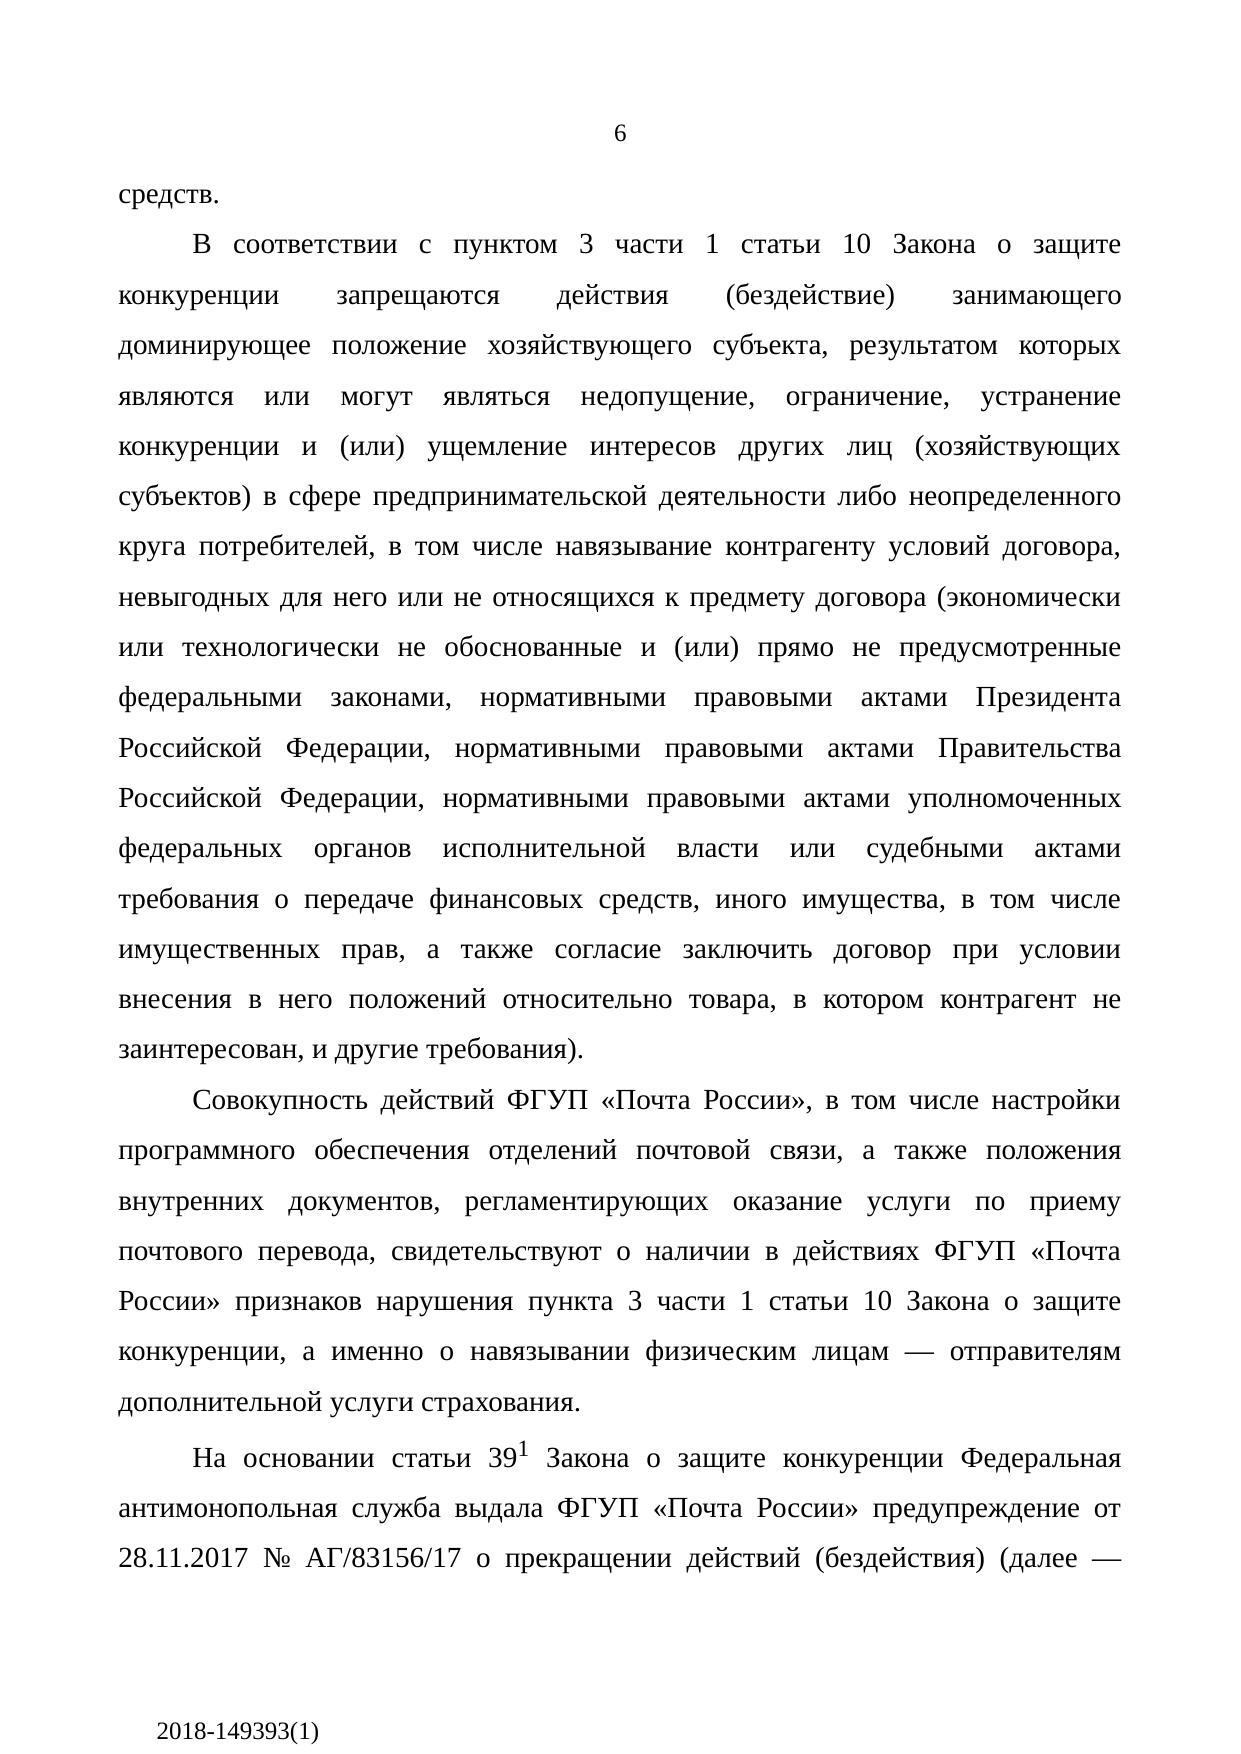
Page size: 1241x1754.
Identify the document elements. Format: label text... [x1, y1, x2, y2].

text Совокупность действий ФГУП «Почта России», в том числе настройки программного обеспечения отделений почтовой связи, а также положения внутренних документов, регламентирующих оказание услуги по приему почтового перевода, свидетельствуют о наличии в действиях ФГУП «Почта России» признаков нарушения пункта 3 части 1 статьи 10 Закона о защите конкуренции, а именно о навязывании физическим лицам — отправителям дополнительной услуги страхования. [118, 1082, 1122, 1417]
text В соответствии с пунктом 3 части 1 статьи 10 Закона о защите конкуренции запрещаются действия (бездействие) занимающего доминирующее положение хозяйствующего субъекта, результатом которых являются или могут являться недопущение, ограничение, устранение конкуренции и (или) ущемление интересов других лиц (хозяйствующих субъектов) в сфере предпринимательской деятельности либо неопределенного круга потребителей, в том числе навязывание контрагенту условий договора, невыгодных для него или не относящихся к предмету договора (экономически или технологически не обоснованные и (или) прямо не предусмотренные федеральными законами, нормативными правовыми актами Президента Российской Федерации, нормативными правовыми актами Правительства Российской Федерации, нормативными правовыми актами уполномоченных федеральных органов исполнительной власти или судебными актами требования о передаче финансовых средств, иного имущества, в том числе имущественных прав, а также согласие заключить договор при условии внесения в него положений относительно товара, в котором контрагент не заинтересован, и другие требования). [118, 227, 1122, 1065]
text На основании статьи 391 Закона о защите конкуренции Федеральная антимонопольная служба выдала ФГУП «Почта России» предупреждение от 28.11.2017 № АГ/83156/17 о прекращении действий (бездействия) (далее — [118, 1434, 1122, 1574]
text средств. [118, 176, 1120, 210]
